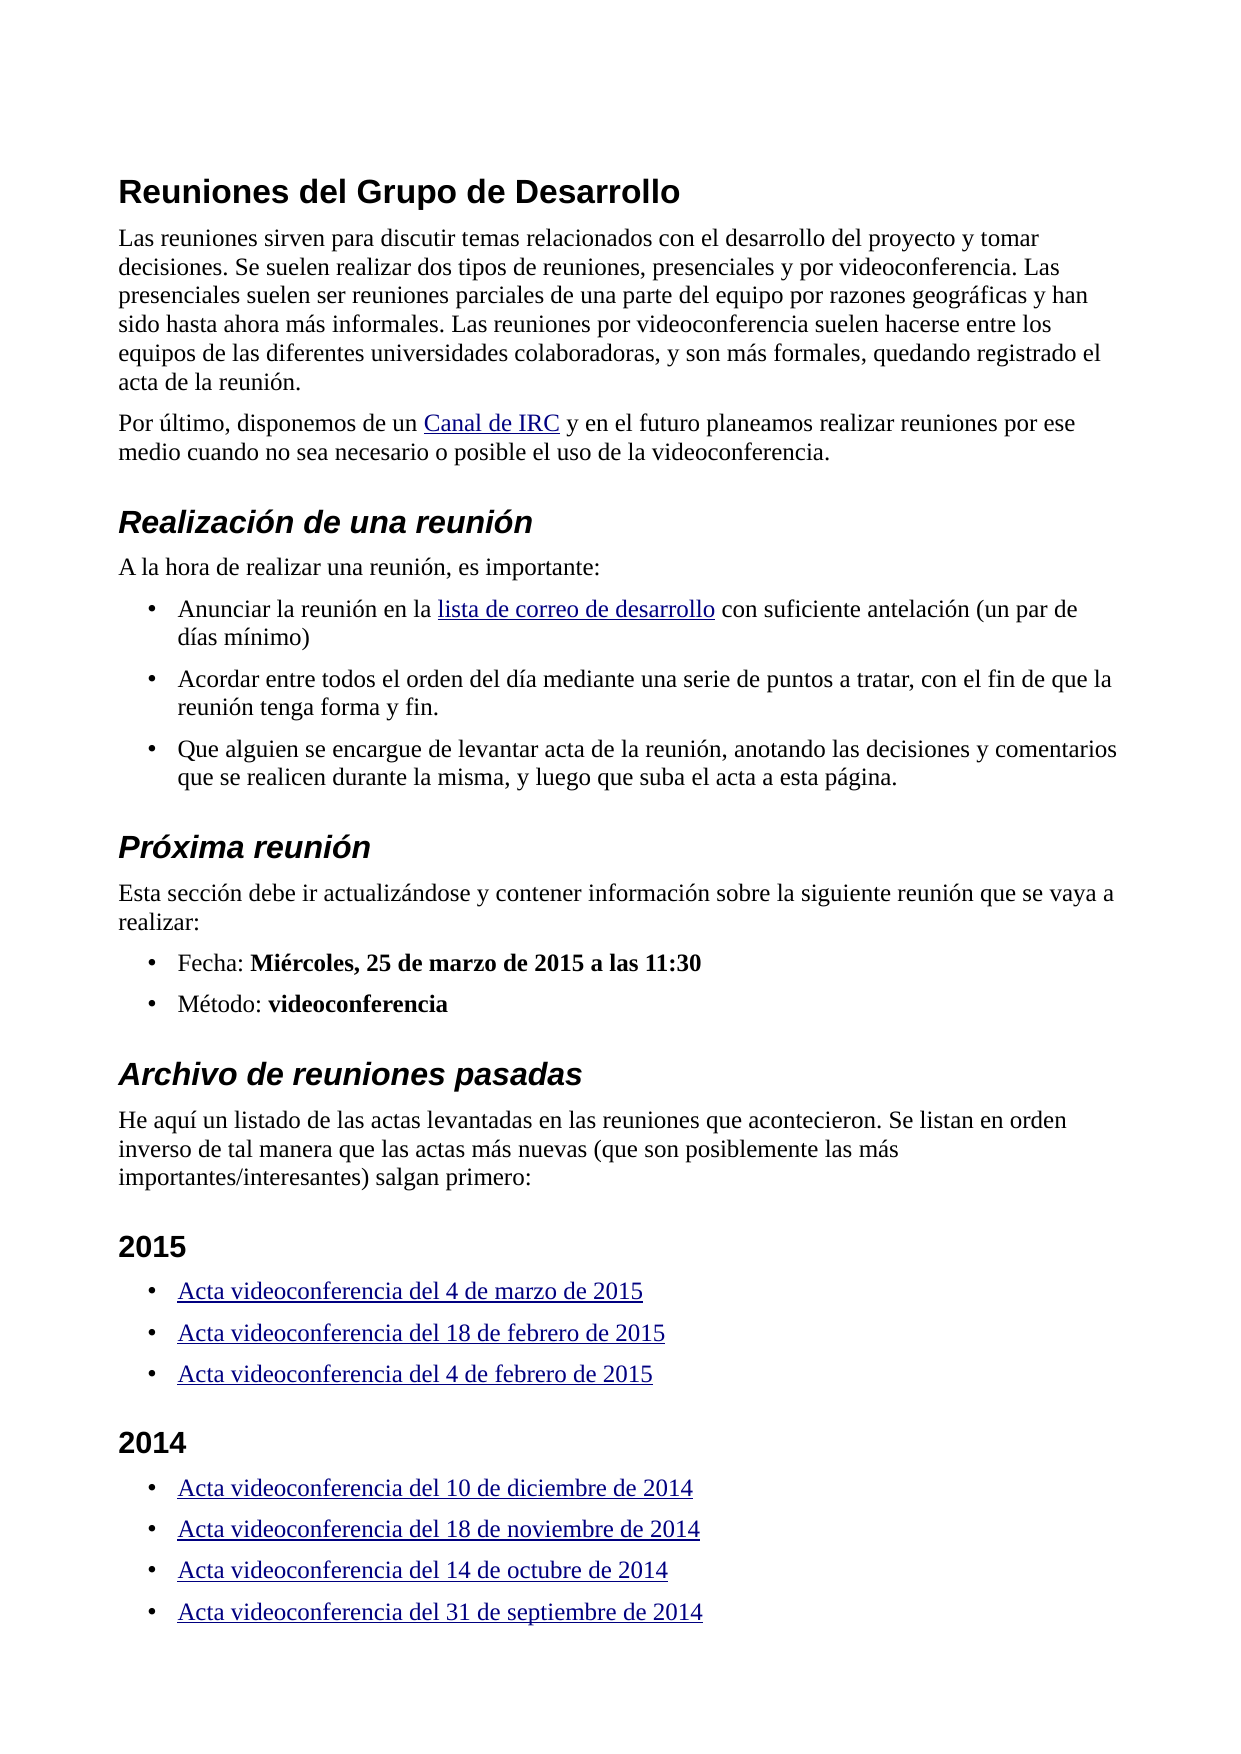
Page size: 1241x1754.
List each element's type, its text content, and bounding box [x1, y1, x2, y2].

list Acta videoconferencia del 10 de diciembre de 2014 [148, 1473, 1122, 1502]
text Por último, disponemos de un Canal de IRC y en el futuro planeamos realizar reuniones por ese medio cuando no sea necesario o posible el uso de la videoconferencia. [118, 408, 1122, 466]
text Esta sección debe ir actualizándose y contener información sobre la siguiente reunión que se vaya a realizar: [118, 878, 1122, 936]
list Acta videoconferencia del 18 de febrero de 2015 [148, 1318, 1122, 1346]
list Método: videoconferencia [148, 989, 1122, 1018]
subtitle 2014 [118, 1425, 1122, 1461]
text He aquí un listado de las actas levantadas en las reuniones que acontecieron. Se listan en orden inverso de tal manera que las actas más nuevas (que son posiblemente las más importantes/interesantes) salgan primero: [118, 1105, 1122, 1191]
list Anunciar la reunión en la lista de correo de desarrollo con suficiente antelación (un par de días mínimo) [148, 594, 1122, 651]
list Acta videoconferencia del 31 de septiembre de 2014 [148, 1597, 1122, 1626]
list Acordar entre todos el orden del día mediante una serie de puntos a tratar, con el fin de que la reunión tenga forma y fin. [148, 664, 1122, 721]
subtitle Archivo de reuniones pasadas [118, 1056, 1122, 1092]
list Acta videoconferencia del 4 de marzo de 2015 [148, 1276, 1122, 1305]
list Acta videoconferencia del 4 de febrero de 2015 [148, 1359, 1122, 1388]
subtitle 2015 [118, 1229, 1122, 1264]
list Que alguien se encargue de levantar acta de la reunión, anotando las decisiones y comentarios que se realicen durante la misma, y luego que suba el acta a esta página. [148, 734, 1122, 791]
subtitle Realización de una reunión [118, 503, 1122, 540]
list Fecha: Miércoles, 25 de marzo de 2015 a las 11:30 [148, 948, 1122, 977]
list Acta videoconferencia del 18 de noviembre de 2014 [148, 1514, 1122, 1543]
subtitle Reuniones del Grupo de Desarrollo [118, 172, 1122, 211]
subtitle Próxima reunión [118, 829, 1122, 866]
text A la hora de realizar una reunión, es importante: [118, 552, 1122, 581]
text Las reuniones sirven para discutir temas relacionados con el desarrollo del proyecto y tomar decisiones. Se suelen realizar dos tipos de reuniones, presenciales y por videoconferencia. Las presenciales suelen ser reuniones parciales de una parte del equipo por razones geográficas y han sido hasta ahora más informales. Las reuniones por videoconferencia suelen hacerse entre los equipos de las diferentes universidades colaboradoras, y son más formales, quedando registrado el acta de la reunión. [118, 223, 1122, 396]
list Acta videoconferencia del 14 de octubre de 2014 [148, 1556, 1122, 1584]
